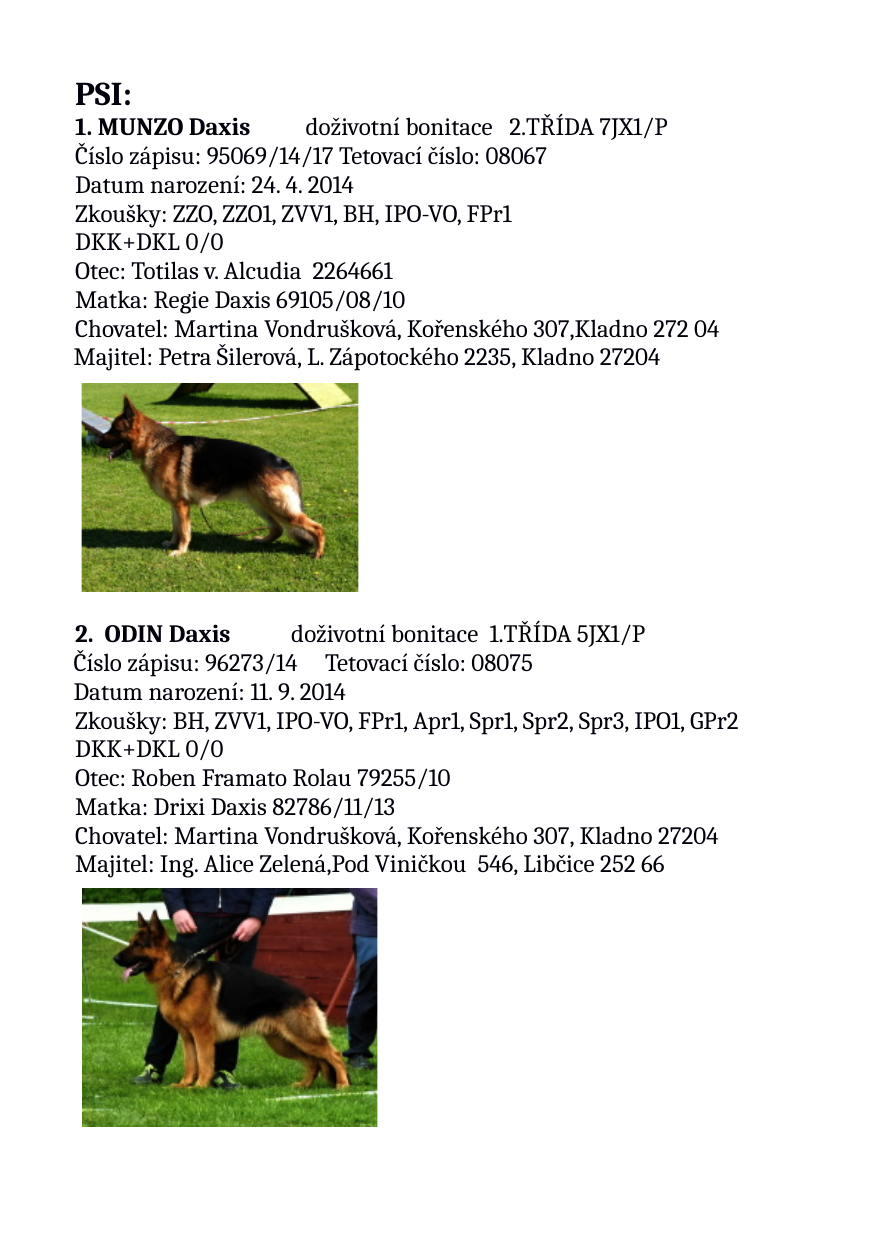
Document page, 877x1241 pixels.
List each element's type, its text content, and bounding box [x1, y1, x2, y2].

text 1. MUNZO Daxis doživotní bonitace 2.TŘÍDA 7JX1/P [75, 113, 802, 142]
text Chovatel: Martina Vondrušková, Kořenského 307,Kladno 272 04 [75, 314, 802, 343]
text Zkoušky: ZZO, ZZO1, ZVV1, BH, IPO-VO, FPr1 [75, 199, 802, 228]
text 2. ODIN Daxis doživotní bonitace 1.TŘÍDA 5JX1/P [75, 620, 855, 649]
text Datum narození: 24. 4. 2014 [75, 171, 802, 199]
text Otec: Totilas v. Alcudia 2264661 [75, 257, 802, 286]
text Zkoušky: BH, ZVV1, IPO-VO, FPr1, Apr1, Spr1, Spr2, Spr3, IPO1, GPr2 DKK+DKL 0/0 [75, 707, 802, 764]
text Majitel: Ing. Alice Zelená,Pod Viničkou 546, Libčice 252 66 [75, 850, 802, 879]
text Číslo zápisu: 95069/14/17 Tetovací číslo: 08067 [75, 142, 802, 171]
text Datum narození: 11. 9. 2014 [51, 678, 855, 707]
text DKK+DKL 0/0 [75, 228, 802, 257]
text Matka: Regie Daxis 69105/08/10 [75, 286, 802, 314]
picture [82, 888, 378, 1127]
text Majitel: Petra Šilerová, L. Zápotockého 2235, Kladno 27204 [51, 343, 855, 372]
picture [81, 383, 359, 592]
text Otec: Roben Framato Rolau 79255/10 [75, 764, 802, 793]
text Číslo zápisu: 96273/14 Tetovací číslo: 08075 [51, 649, 855, 678]
text Matka: Drixi Daxis 82786/11/13 [75, 793, 802, 822]
text PSI: [75, 75, 802, 113]
text Chovatel: Martina Vondrušková, Kořenského 307, Kladno 27204 [75, 822, 802, 850]
